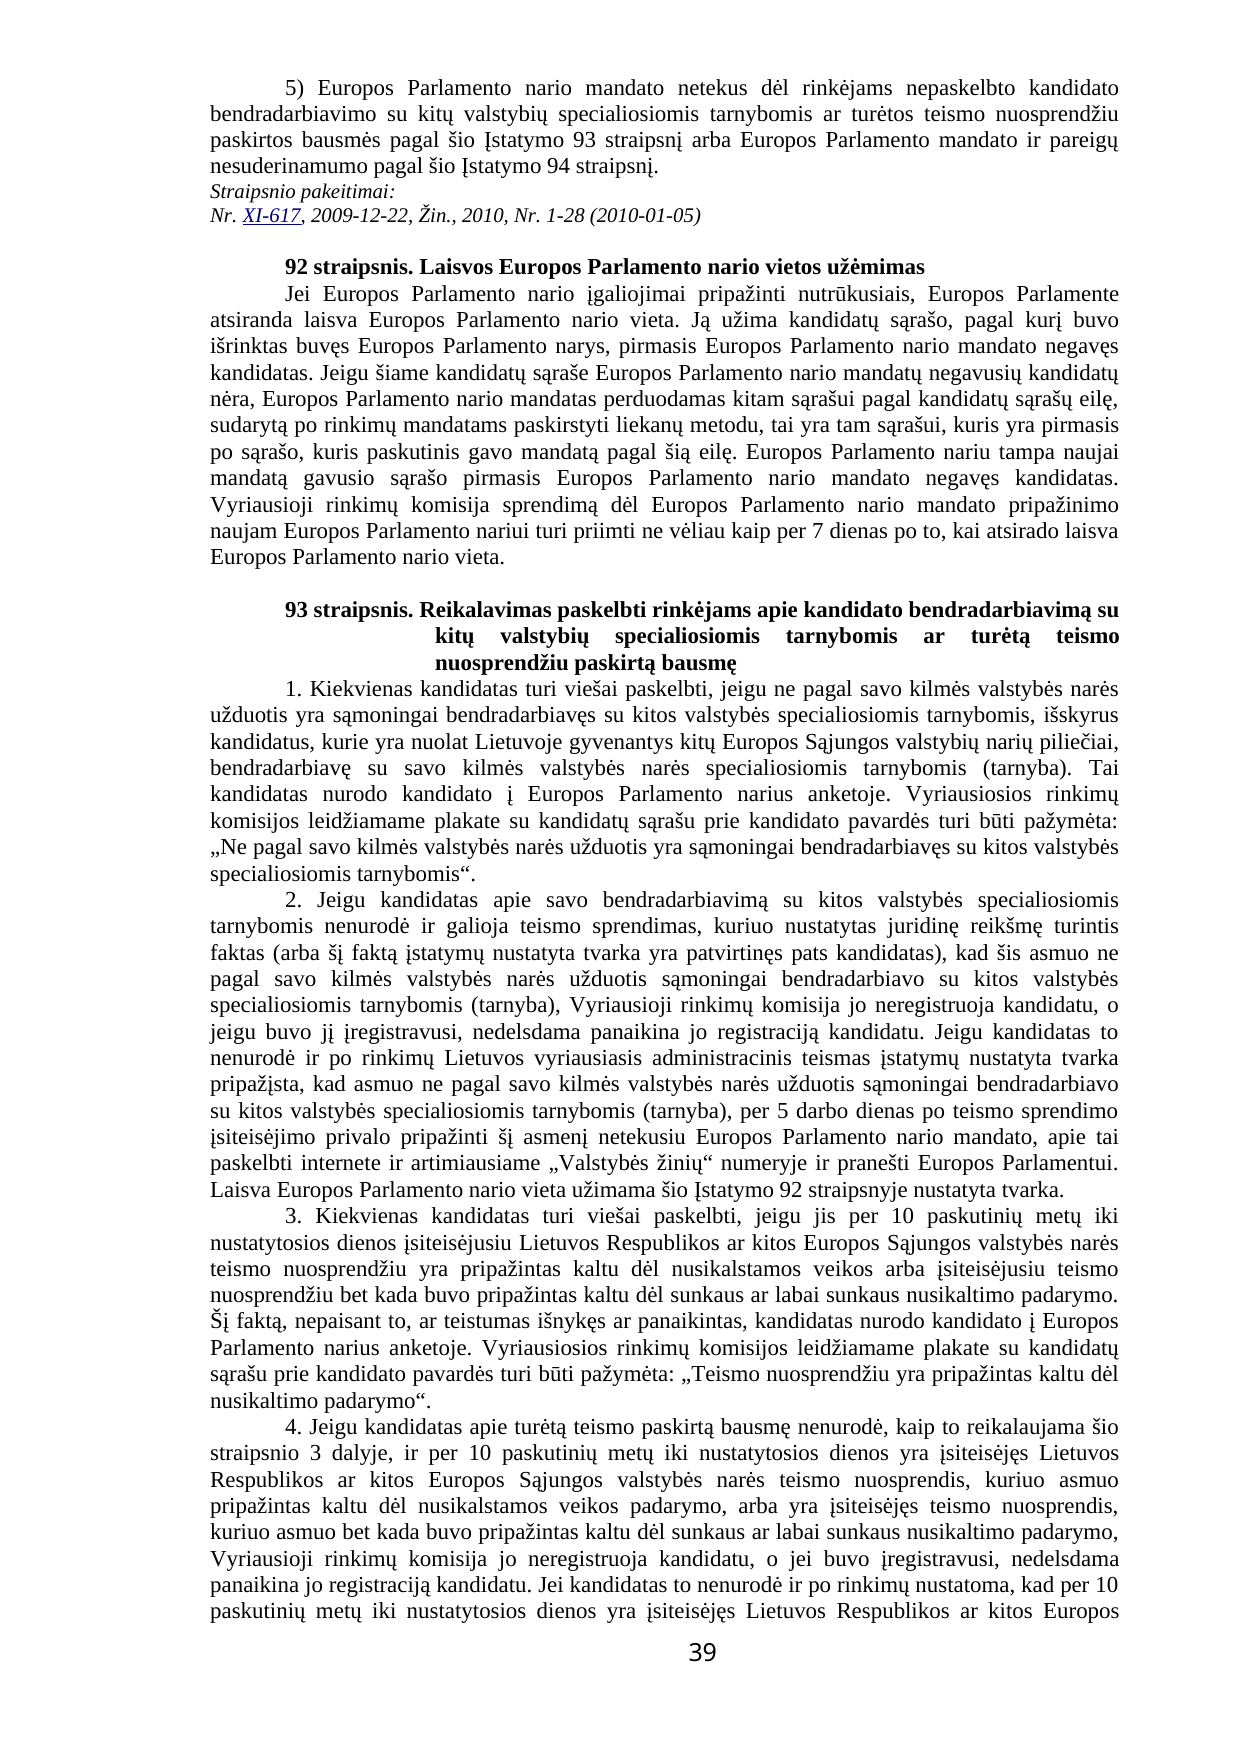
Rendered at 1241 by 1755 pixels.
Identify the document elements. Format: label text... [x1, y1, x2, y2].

text 1. Kiekvienas kandidatas turi viešai paskelbti, jeigu ne pagal savo kilmės valstybės narės užduotis yra sąmoningai bendradarbiavęs su kitos valstybės specialiosiomis tarnybomis, išskyrus kandidatus, kurie yra nuolat Lietuvoje gyvenantys kitų Europos Sąjungos valstybių narių piliečiai, bendradarbiavę su savo kilmės valstybės narės specialiosiomis tarnybomis (tarnyba). Tai kandidatas nurodo kandidato į Europos Parlamento narius anketoje. Vyriausiosios rinkimų komisijos leidžiamame plakate su kandidatų sąrašu prie kandidato pavardės turi būti pažymėta: „Ne pagal savo kilmės valstybės narės užduotis yra sąmoningai bendradarbiavęs su kitos valstybės specialiosiomis tarnybomis“. [210, 675, 1120, 886]
text Straipsnio pakeitimai: [210, 179, 1120, 203]
text Jei Europos Parlamento nario įgaliojimai pripažinti nutrūkusiais, Europos Parlamente atsiranda laisva Europos Parlamento nario vieta. Ją užima kandidatų sąrašo, pagal kurį buvo išrinktas buvęs Europos Parlamento narys, pirmasis Europos Parlamento nario mandato negavęs kandidatas. Jeigu šiame kandidatų sąraše Europos Parlamento nario mandatų negavusių kandidatų nėra, Europos Parlamento nario mandatas perduodamas kitam sąrašui pagal kandidatų sąrašų eilę, sudarytą po rinkimų mandatams paskirstyti liekanų metodu, tai yra tam sąrašui, kuris yra pirmasis po sąrašo, kuris paskutinis gavo mandatą pagal šią eilę. Europos Parlamento nariu tampa naujai mandatą gavusio sąrašo pirmasis Europos Parlamento nario mandato negavęs kandidatas. Vyriausioji rinkimų komisija sprendimą dėl Europos Parlamento nario mandato pripažinimo naujam Europos Parlamento nariui turi priimti ne vėliau kaip per 7 dienas po to, kai atsirado laisva Europos Parlamento nario vieta. [210, 280, 1120, 570]
text 5) Europos Parlamento nario mandato netekus dėl rinkėjams nepaskelbto kandidato bendradarbiavimo su kitų valstybių specialiosiomis tarnybomis ar turėtos teismo nuosprendžiu paskirtos bausmės pagal šio Įstatymo 93 straipsnį arba Europos Parlamento mandato ir pareigų nesuderinamumo pagal šio Įstatymo 94 straipsnį. [210, 73, 1120, 179]
text 93 straipsnis. Reikalavimas paskelbti rinkėjams apie kandidato bendradarbiavimą su kitų valstybių specialiosiomis tarnybomis ar turėtą teismo nuosprendžiu paskirtą bausmę [285, 596, 1120, 675]
text Nr. XI-617, 2009-12-22, Žin., 2010, Nr. 1-28 (2010-01-05) [210, 203, 1120, 227]
text 92 straipsnis. Laisvos Europos Parlamento nario vietos užėmimas [210, 253, 1120, 280]
text 3. Kiekvienas kandidatas turi viešai paskelbti, jeigu jis per 10 paskutinių metų iki nustatytosios dienos įsiteisėjusiu Lietuvos Respublikos ar kitos Europos Sąjungos valstybės narės teismo nuosprendžiu yra pripažintas kaltu dėl nusikalstamos veikos arba įsiteisėjusiu teismo nuosprendžiu bet kada buvo pripažintas kaltu dėl sunkaus ar labai sunkaus nusikaltimo padarymo. Šį faktą, nepaisant to, ar teistumas išnykęs ar panaikintas, kandidatas nurodo kandidato į Europos Parlamento narius anketoje. Vyriausiosios rinkimų komisijos leidžiamame plakate su kandidatų sąrašu prie kandidato pavardės turi būti pažymėta: „Teismo nuosprendžiu yra pripažintas kaltu dėl nusikaltimo padarymo“. [210, 1202, 1120, 1413]
text 2. Jeigu kandidatas apie savo bendradarbiavimą su kitos valstybės specialiosiomis tarnybomis nenurodė ir galioja teismo sprendimas, kuriuo nustatytas juridinę reikšmę turintis faktas (arba šį faktą įstatymų nustatyta tvarka yra patvirtinęs pats kandidatas), kad šis asmuo ne pagal savo kilmės valstybės narės užduotis sąmoningai bendradarbiavo su kitos valstybės specialiosiomis tarnybomis (tarnyba), Vyriausioji rinkimų komisija jo neregistruoja kandidatu, o jeigu buvo jį įregistravusi, nedelsdama panaikina jo registraciją kandidatu. Jeigu kandidatas to nenurodė ir po rinkimų Lietuvos vyriausiasis administracinis teismas įstatymų nustatyta tvarka pripažįsta, kad asmuo ne pagal savo kilmės valstybės narės užduotis sąmoningai bendradarbiavo su kitos valstybės specialiosiomis tarnybomis (tarnyba), per 5 darbo dienas po teismo sprendimo įsiteisėjimo privalo pripažinti šį asmenį netekusiu Europos Parlamento nario mandato, apie tai paskelbti internete ir artimiausiame „Valstybės žinių“ numeryje ir pranešti Europos Parlamentui. Laisva Europos Parlamento nario vieta užimama šio Įstatymo 92 straipsnyje nustatyta tvarka. [210, 886, 1120, 1202]
text 4. Jeigu kandidatas apie turėtą teismo paskirtą bausmę nenurodė, kaip to reikalaujama šio straipsnio 3 dalyje, ir per 10 paskutinių metų iki nustatytosios dienos yra įsiteisėjęs Lietuvos Respublikos ar kitos Europos Sąjungos valstybės narės teismo nuosprendis, kuriuo asmuo pripažintas kaltu dėl nusikalstamos veikos padarymo, arba yra įsiteisėjęs teismo nuosprendis, kuriuo asmuo bet kada buvo pripažintas kaltu dėl sunkaus ar labai sunkaus nusikaltimo padarymo, Vyriausioji rinkimų komisija jo neregistruoja kandidatu, o jei buvo įregistravusi, nedelsdama panaikina jo registraciją kandidatu. Jei kandidatas to nenurodė ir po rinkimų nustatoma, kad per 10 paskutinių metų iki nustatytosios dienos yra įsiteisėjęs Lietuvos Respublikos ar kitos Europos [210, 1413, 1120, 1624]
